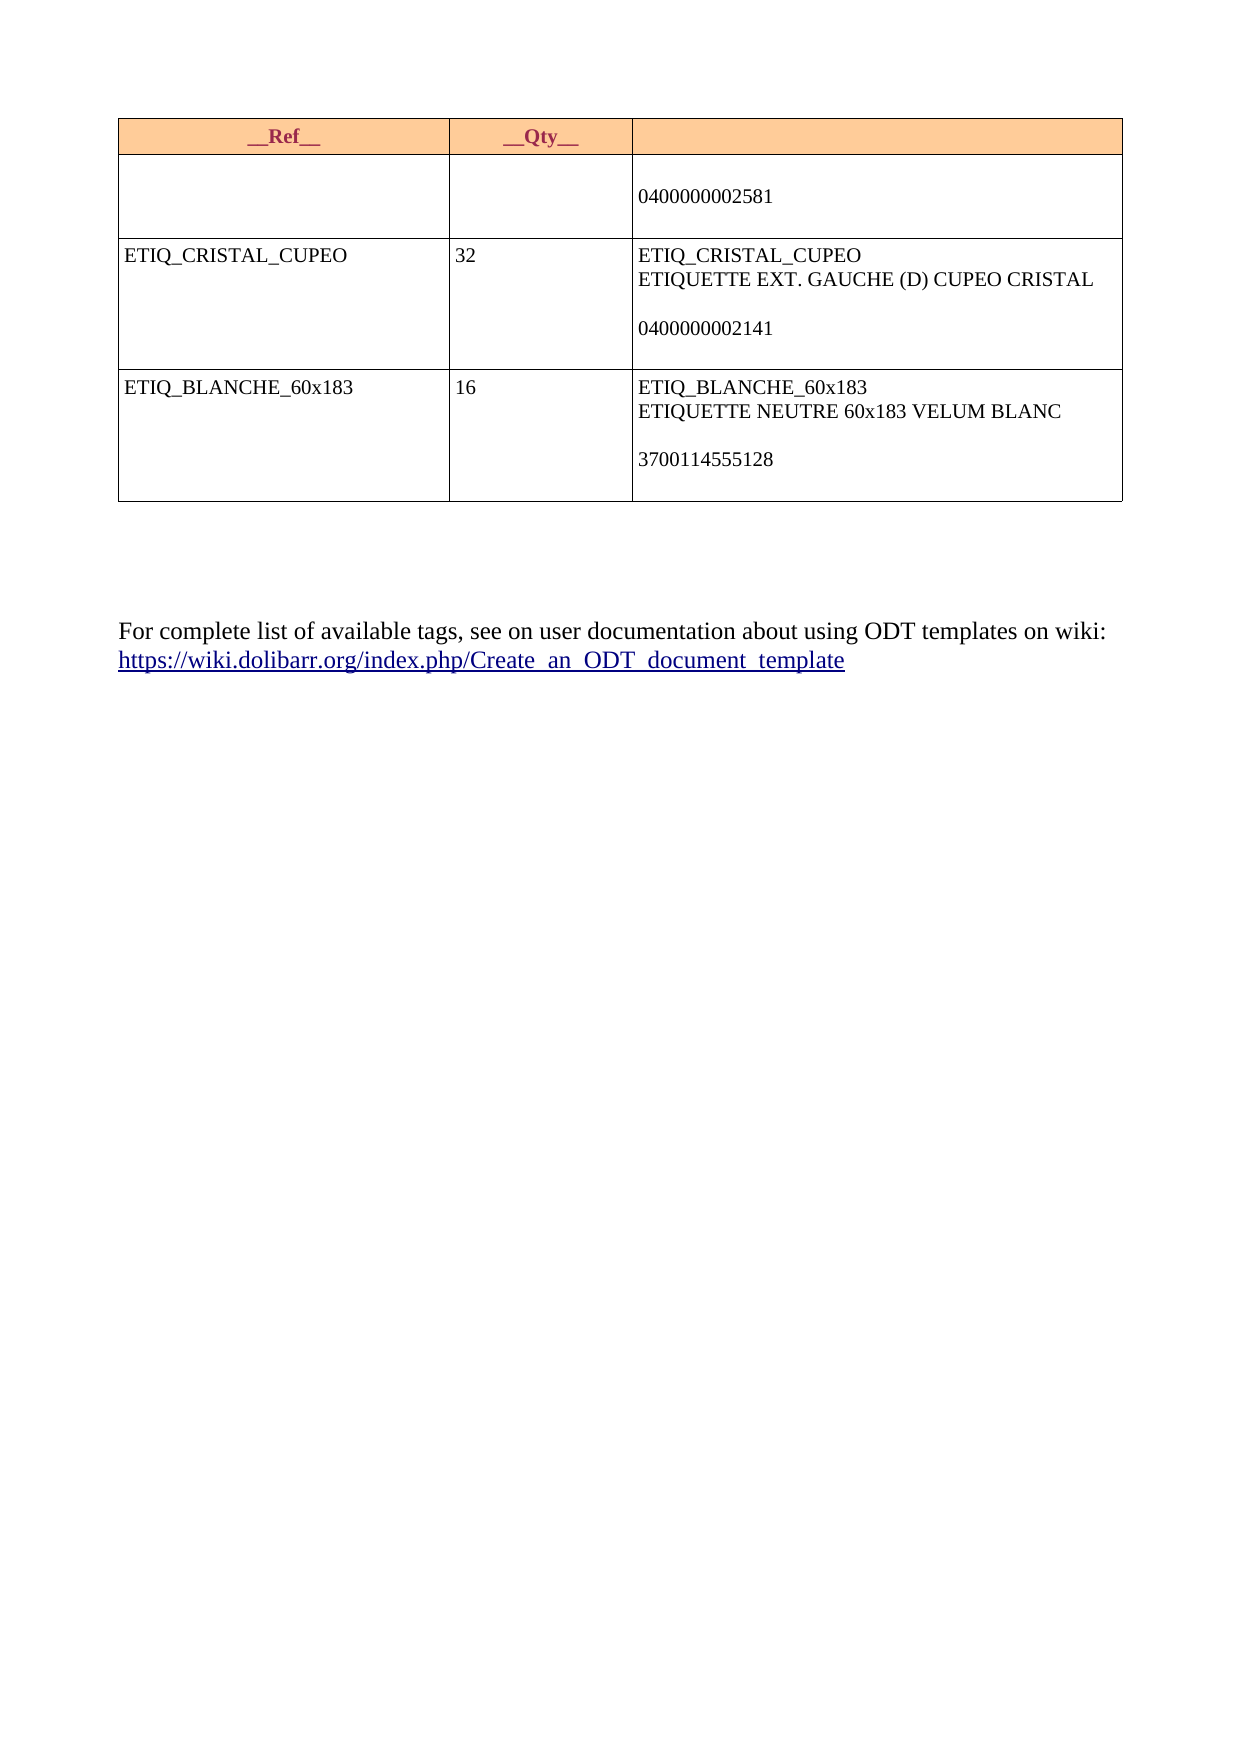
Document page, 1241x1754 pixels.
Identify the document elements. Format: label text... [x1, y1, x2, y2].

table_cell [119, 155, 449, 238]
table_cell 16 [450, 370, 632, 501]
text For complete list of available tags, see on user documentation about using ODT templates on wiki: [118, 616, 1122, 645]
table_cell ETIQ_BLANCHE_60x183 [119, 370, 449, 501]
table_cell 0400000002581 [633, 155, 1122, 238]
table_cell ETIQ_CRISTAL_CUPEO ETIQUETTE EXT. GAUCHE (D) CUPEO CRISTAL 0400000002141 [633, 239, 1122, 369]
table_cell 32 [450, 239, 632, 369]
table_cell ETIQ_BLANCHE_60x183 ETIQUETTE NEUTRE 60x183 VELUM BLANC 3700114555128 [633, 370, 1122, 501]
table_header __Qty__ [450, 119, 632, 154]
table_header __Ref__ [119, 119, 449, 154]
table_cell ETIQ_CRISTAL_CUPEO [119, 239, 449, 369]
table_header [633, 119, 1122, 154]
text https://wiki.dolibarr.org/index.php/Create_an_ODT_document_template [118, 645, 1122, 674]
table_cell [450, 155, 632, 238]
